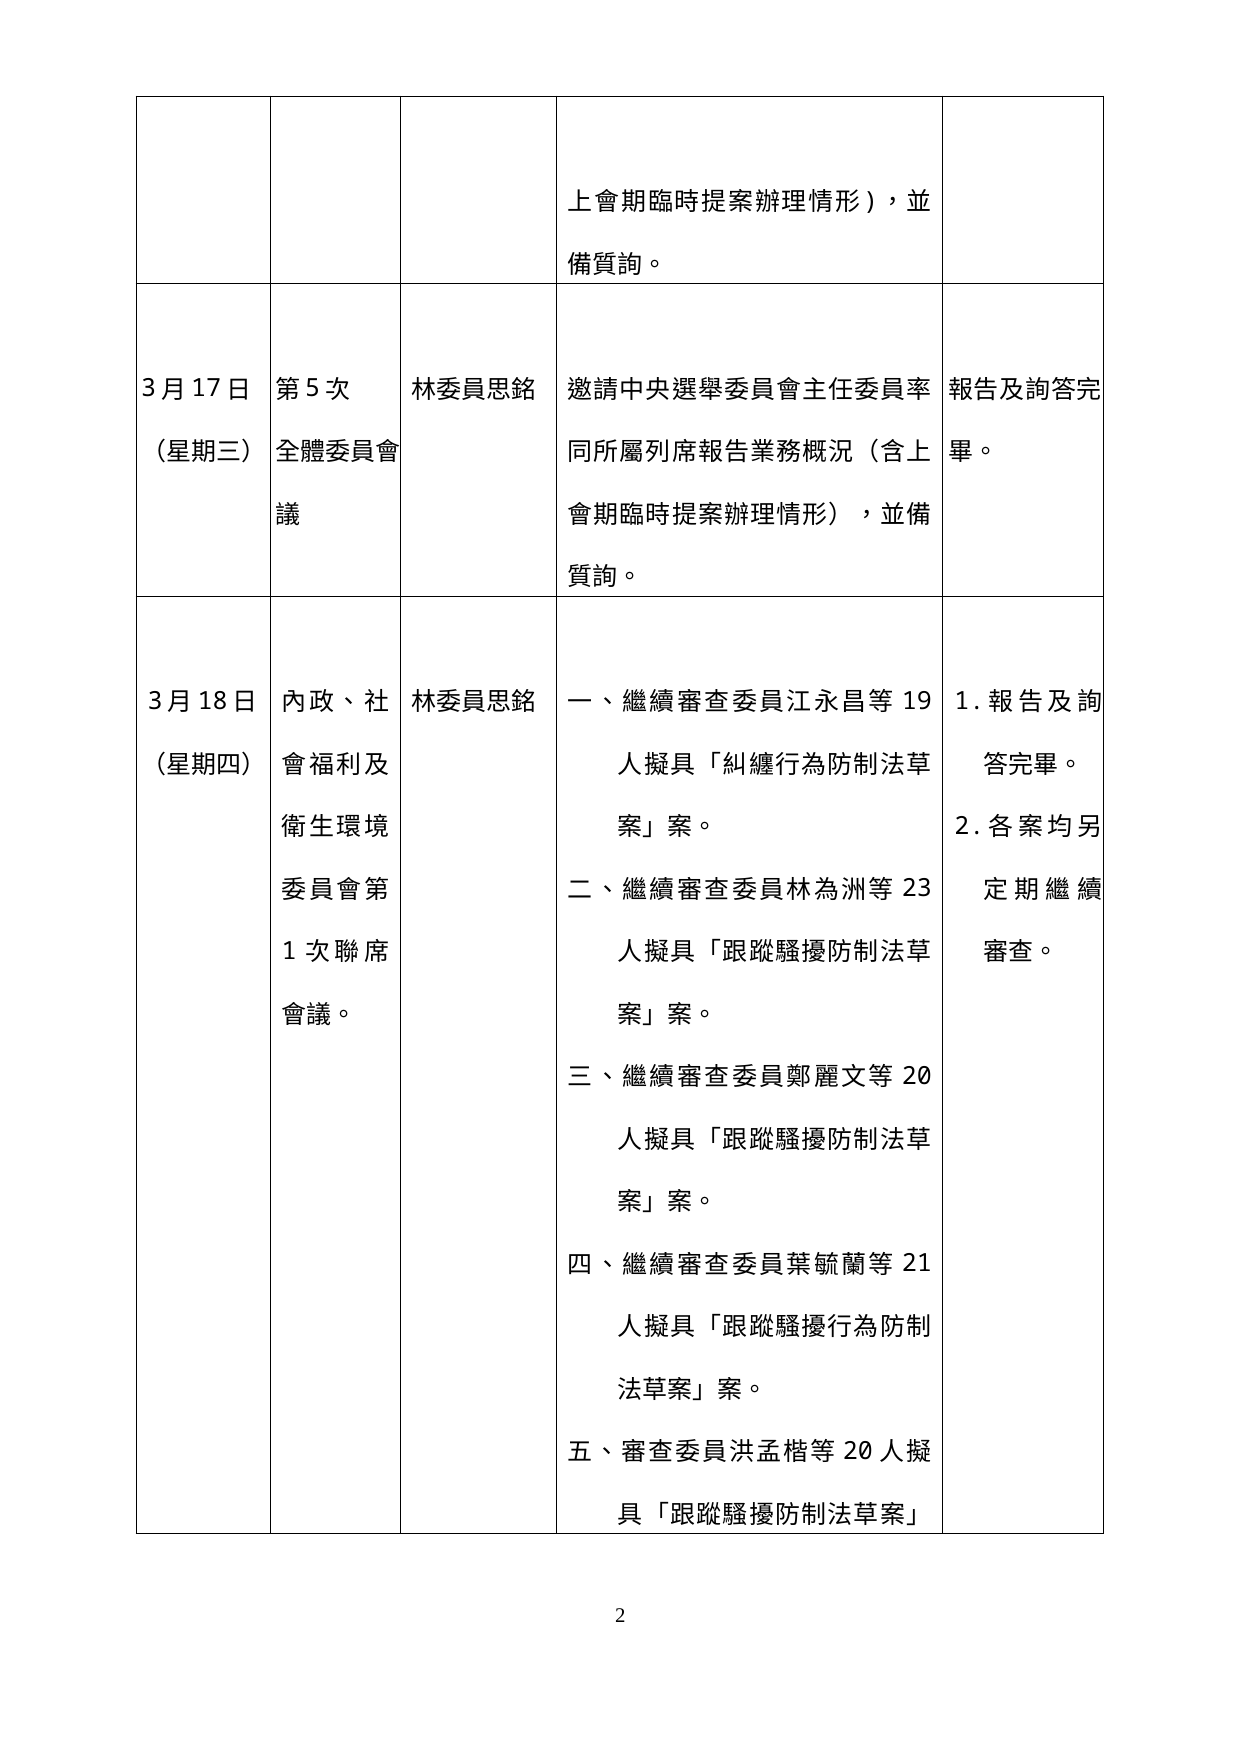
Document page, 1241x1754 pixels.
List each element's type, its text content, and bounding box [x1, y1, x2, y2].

table_cell 上會期臨時提案辦理情形)，並備質詢。 [557, 97, 942, 283]
table_cell 一、繼續審查委員江永昌等19人擬具「糾纏行為防制法草案」案。 二、繼續審查委員林為洲等23人擬具「跟蹤騷擾防制法草案」案。 三、繼續審查委員鄭麗文等20人擬具「跟蹤騷擾防制法草案」案。 四、繼續審查委員葉毓蘭等21人擬具「跟蹤騷擾行為防制法草案」案。 五、審查委員洪孟楷等20人擬具「跟蹤騷擾防制法草案」 [557, 597, 942, 1533]
table_cell [943, 97, 1103, 283]
table_cell [271, 97, 400, 283]
table_cell 林委員思銘 [401, 597, 556, 1533]
table_cell 林委員思銘 [401, 284, 556, 596]
table_cell 3月17日 （星期三） [137, 284, 270, 596]
table_cell [401, 97, 556, 283]
table_cell 第5次 全體委員會議 [271, 284, 400, 596]
table_cell 1.報告及詢答完畢。 2.各案均另定期繼續審查。 [943, 597, 1103, 1533]
table_cell 內政、社會福利及衛生環境委員會第1次聯席會議。 [271, 597, 400, 1533]
table_cell 3月18日 （星期四） [137, 597, 270, 1533]
table_cell [137, 97, 270, 283]
table_cell 邀請中央選舉委員會主任委員率同所屬列席報告業務概況（含上會期臨時提案辦理情形），並備質詢。 [557, 284, 942, 596]
table_cell 報告及詢答完畢。 [943, 284, 1103, 596]
